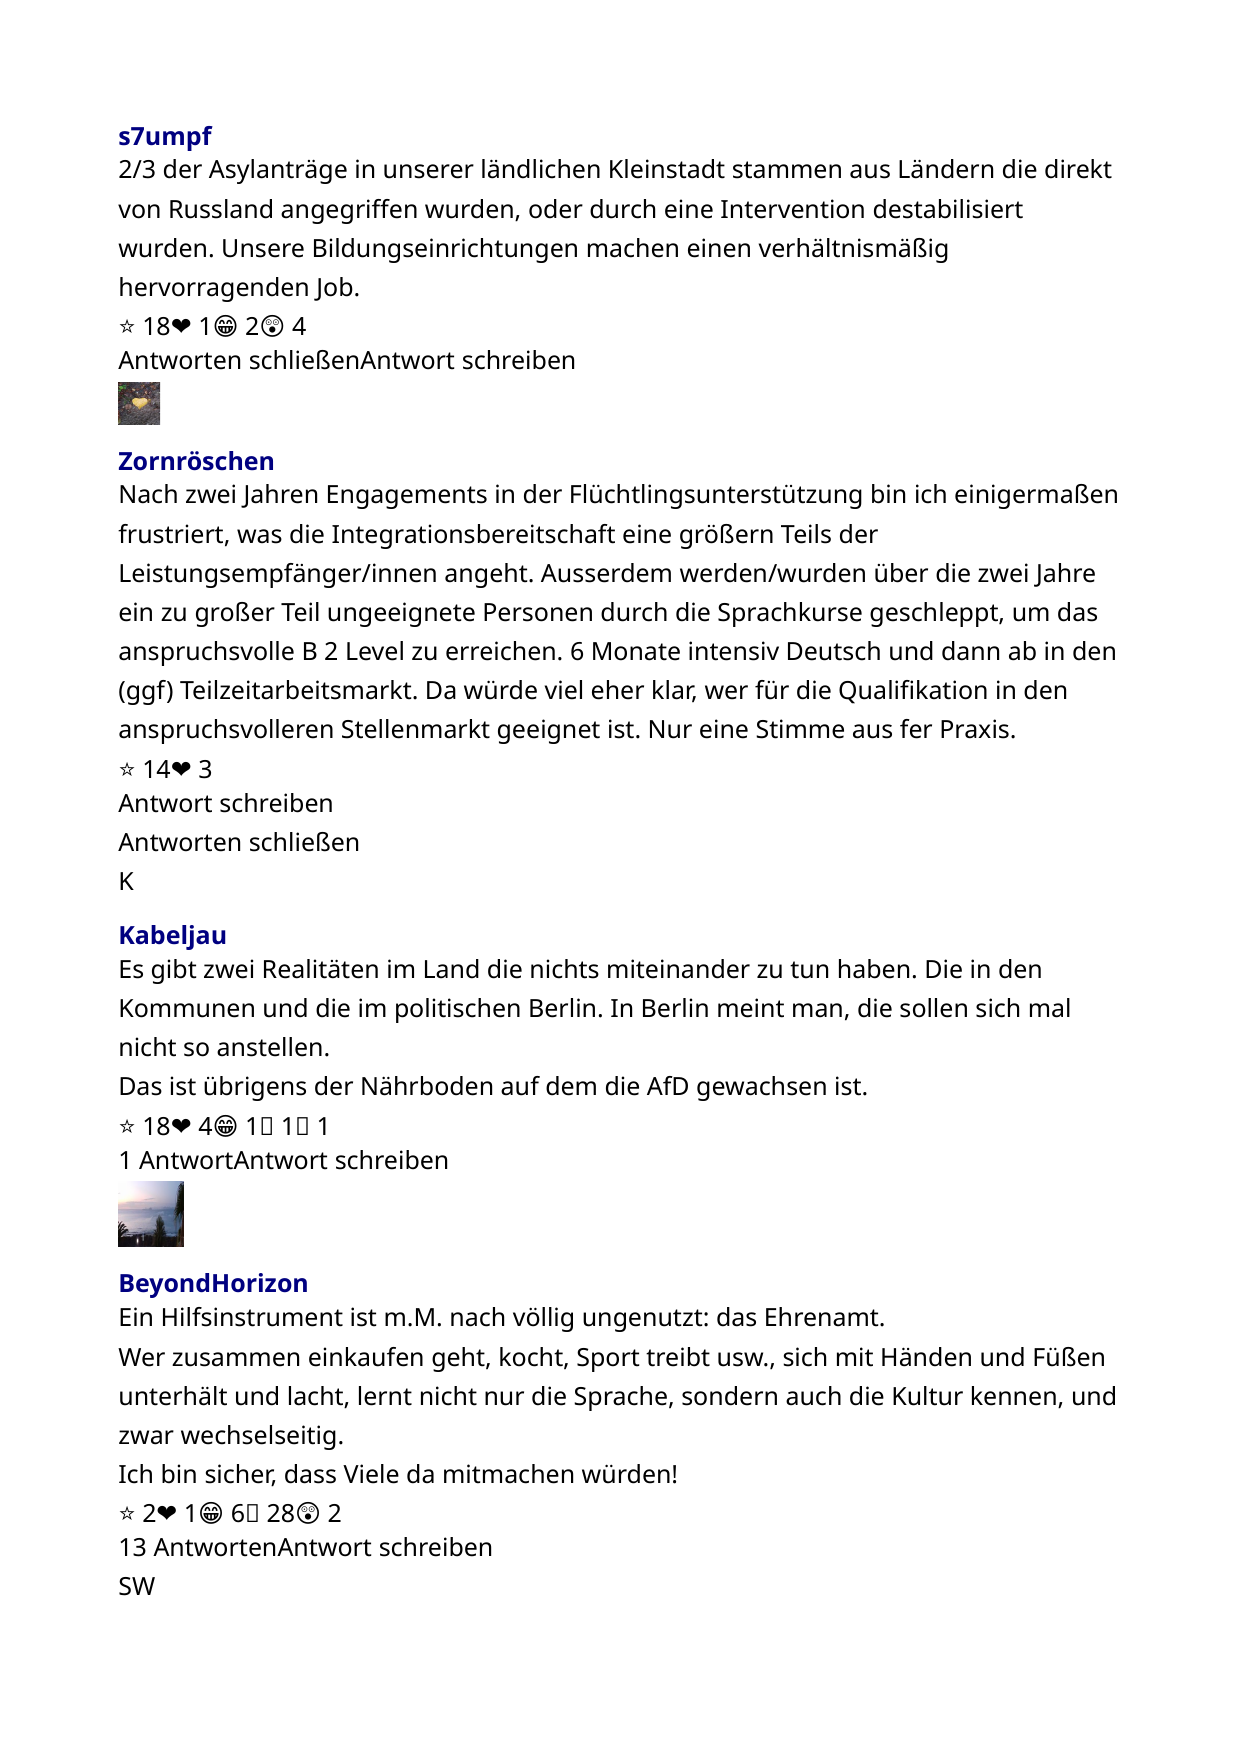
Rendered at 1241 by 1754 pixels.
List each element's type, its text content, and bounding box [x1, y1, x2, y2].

text Es gibt zwei Realitäten im Land die nichts miteinander zu tun haben. Die in den Kommunen und die im politischen Berlin. In Berlin meint man, die sollen sich mal nicht so anstellen. [118, 952, 1122, 1064]
text Nach zwei Jahren Engagements in der Flüchtlingsunterstützung bin ich einigermaßen frustriert, was die Integrationsbereitschaft eine größern Teils der Leistungsempfänger/innen angeht. Ausserdem werden/wurden über die zwei Jahre ein zu großer Teil ungeeignete Personen durch die Sprachkurse geschleppt, um das anspruchsvolle B 2 Level zu erreichen. 6 Monate intensiv Deutsch und dann ab in den (ggf) Teilzeitarbeitsmarkt. Da würde viel eher klar, wer für die Qualifikation in den anspruchsvolleren Stellenmarkt geeignet ist. Nur eine Stimme aus fer Praxis. [118, 477, 1122, 746]
text ⭐️ 2❤️ 1😁 6🤨 28😲 2 [118, 1496, 1122, 1530]
picture [118, 1181, 184, 1247]
text Antworten schließenAntwort schreiben [118, 343, 1122, 377]
text Ich bin sicher, dass Viele da mitmachen würden! [118, 1457, 1122, 1491]
subtitle s7umpf [118, 118, 1122, 152]
text 1 AntwortAntwort schreiben [118, 1142, 1122, 1176]
text K [118, 864, 1122, 898]
subtitle BeyondHorizon [118, 1266, 1122, 1300]
picture [118, 382, 161, 425]
text SW [118, 1569, 1122, 1603]
subtitle Kabeljau [118, 917, 1122, 952]
text Antwort schreiben [118, 785, 1122, 819]
text ⭐️ 18❤️ 1😁 2😲 4 [118, 309, 1122, 343]
text Ein Hilfsinstrument ist m.M. nach völlig ungenutzt: das Ehrenamt. [118, 1300, 1122, 1334]
text ⭐️ 14❤️ 3 [118, 751, 1122, 785]
text ⭐️ 18❤️ 4😁 1🙁 1🤨 1 [118, 1108, 1122, 1142]
text 13 AntwortenAntwort schreiben [118, 1530, 1122, 1564]
text Wer zusammen einkaufen geht, kocht, Sport treibt usw., sich mit Händen und Füßen unterhält und lacht, lernt nicht nur die Sprache, sondern auch die Kultur kennen, und zwar wechselseitig. [118, 1339, 1122, 1452]
text Antworten schließen [118, 824, 1122, 859]
text 2/3 der Asylanträge in unserer ländlichen Kleinstadt stammen aus Ländern die direkt von Russland angegriffen wurden, oder durch eine Intervention destabilisiert wurden. Unsere Bildungseinrichtungen machen einen verhältnismäßig hervorragenden Job. [118, 152, 1122, 304]
subtitle Zornröschen [118, 443, 1122, 477]
text Das ist übrigens der Nährboden auf dem die AfD gewachsen ist. [118, 1069, 1122, 1103]
